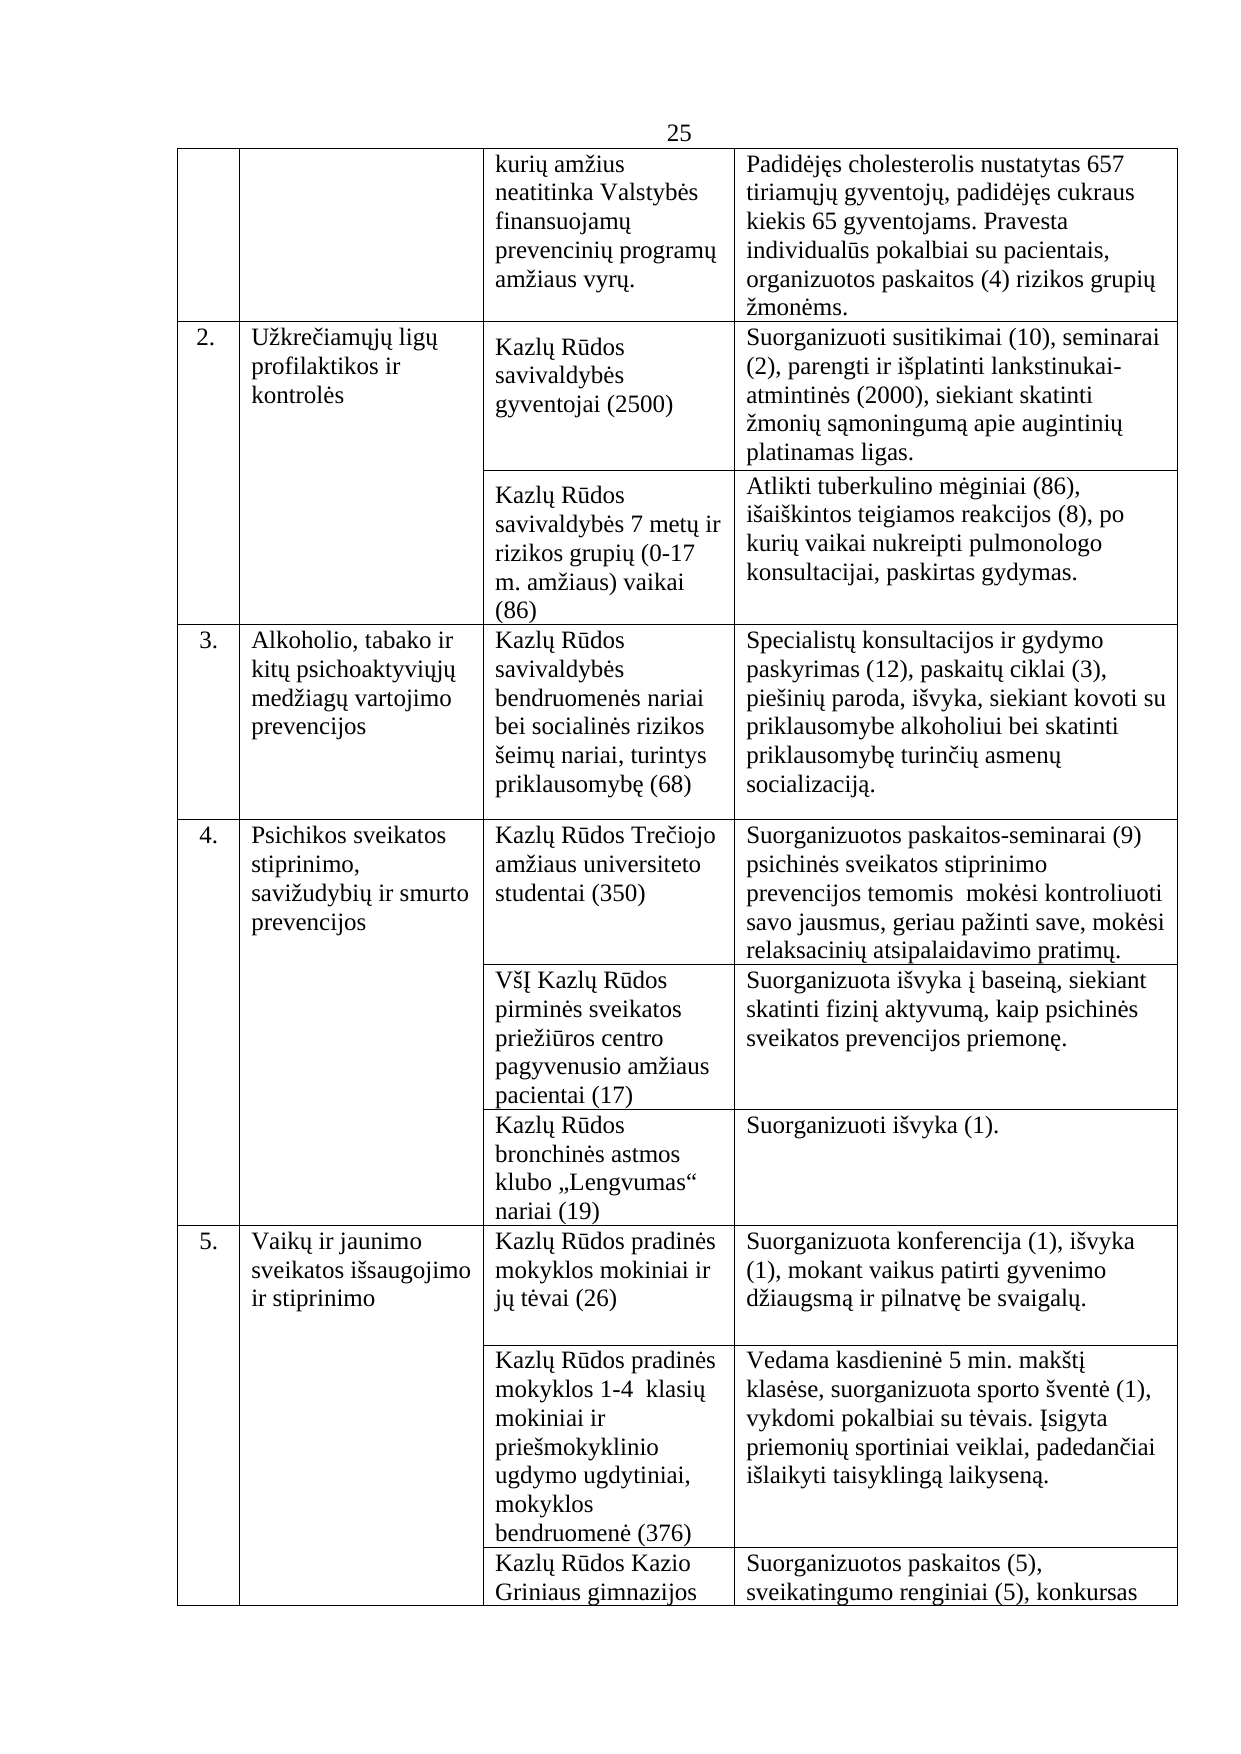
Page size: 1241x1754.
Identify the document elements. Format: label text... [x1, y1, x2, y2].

table_cell Suorganizuotos paskaitos-seminarai (9) psichinės sveikatos stiprinimo prevencijos temomis mokėsi kontroliuoti savo jausmus, geriau pažinti save, mokėsi relaksacinių atsipalaidavimo pratimų. [735, 820, 1177, 964]
table_cell Specialistų konsultacijos ir gydymo paskyrimas (12), paskaitų ciklai (3), piešinių paroda, išvyka, siekiant kovoti su priklausomybe alkoholiui bei skatinti priklausomybę turinčių asmenų socializaciją. [735, 625, 1177, 819]
table_cell Kazlų Rūdos savivaldybės bendruomenės nariai bei socialinės rizikos šeimų nariai, turintys priklausomybę (68) [484, 625, 734, 819]
table_cell kurių amžius neatitinka Valstybės finansuojamų prevencinių programų amžiaus vyrų. [484, 149, 734, 321]
table_cell Suorganizuoti išvyka (1). [735, 1110, 1177, 1225]
table_cell Psichikos sveikatos stiprinimo, savižudybių ir smurto prevencijos [240, 820, 483, 1225]
table_cell VšĮ Kazlų Rūdos pirminės sveikatos priežiūros centro pagyvenusio amžiaus pacientai (17) [484, 965, 734, 1109]
table_cell 4. [178, 820, 239, 1225]
table_cell 3. [178, 625, 239, 819]
table_cell Užkrečiamųjų ligų profilaktikos ir kontrolės [240, 322, 483, 624]
table_cell 5. [178, 1226, 239, 1605]
table_cell Vaikų ir jaunimo sveikatos išsaugojimo ir stiprinimo [240, 1226, 483, 1605]
table_cell Suorganizuota konferencija (1), išvyka (1), mokant vaikus patirti gyvenimo džiaugsmą ir pilnatvę be svaigalų. [735, 1226, 1177, 1344]
table_cell Kazlų Rūdos savivaldybės gyventojai (2500) [484, 322, 734, 470]
table_cell Padidėjęs cholesterolis nustatytas 657 tiriamųjų gyventojų, padidėjęs cukraus kiekis 65 gyventojams. Pravesta individualūs pokalbiai su pacientais, organizuotos paskaitos (4) rizikos grupių žmonėms. [735, 149, 1177, 321]
table_cell Kazlų Rūdos savivaldybės 7 metų ir rizikos grupių (0-17 m. amžiaus) vaikai (86) [484, 471, 734, 624]
table_cell 2. [178, 322, 239, 624]
table_cell [240, 149, 483, 321]
table_cell Suorganizuota išvyka į baseiną, siekiant skatinti fizinį aktyvumą, kaip psichinės sveikatos prevencijos priemonę. [735, 965, 1177, 1109]
table_cell Kazlų Rūdos Kazio Griniaus gimnazijos [484, 1548, 734, 1605]
table_cell Suorganizuotos paskaitos (5), sveikatingumo renginiai (5), konkursas [735, 1548, 1177, 1605]
table_cell Kazlų Rūdos bronchinės astmos klubo „Lengvumas“ nariai (19) [484, 1110, 734, 1225]
table_cell Suorganizuoti susitikimai (10), seminarai (2), parengti ir išplatinti lankstinukai-atmintinės (2000), siekiant skatinti žmonių sąmoningumą apie augintinių platinamas ligas. [735, 322, 1177, 470]
table_cell Kazlų Rūdos Trečiojo amžiaus universiteto studentai (350) [484, 820, 734, 964]
table_cell Alkoholio, tabako ir kitų psichoaktyviųjų medžiagų vartojimo prevencijos [240, 625, 483, 819]
table_cell [178, 149, 239, 321]
table_cell Kazlų Rūdos pradinės mokyklos mokiniai ir jų tėvai (26) [484, 1226, 734, 1344]
table_cell Kazlų Rūdos pradinės mokyklos 1-4 klasių mokiniai ir priešmokyklinio ugdymo ugdytiniai, mokyklos bendruomenė (376) [484, 1346, 734, 1547]
table_cell Vedama kasdieninė 5 min. makštį klasėse, suorganizuota sporto šventė (1), vykdomi pokalbiai su tėvais. Įsigyta priemonių sportiniai veiklai, padedančiai išlaikyti taisyklingą laikyseną. [735, 1346, 1177, 1547]
table_cell Atlikti tuberkulino mėginiai (86), išaiškintos teigiamos reakcijos (8), po kurių vaikai nukreipti pulmonologo konsultacijai, paskirtas gydymas. [735, 471, 1177, 624]
